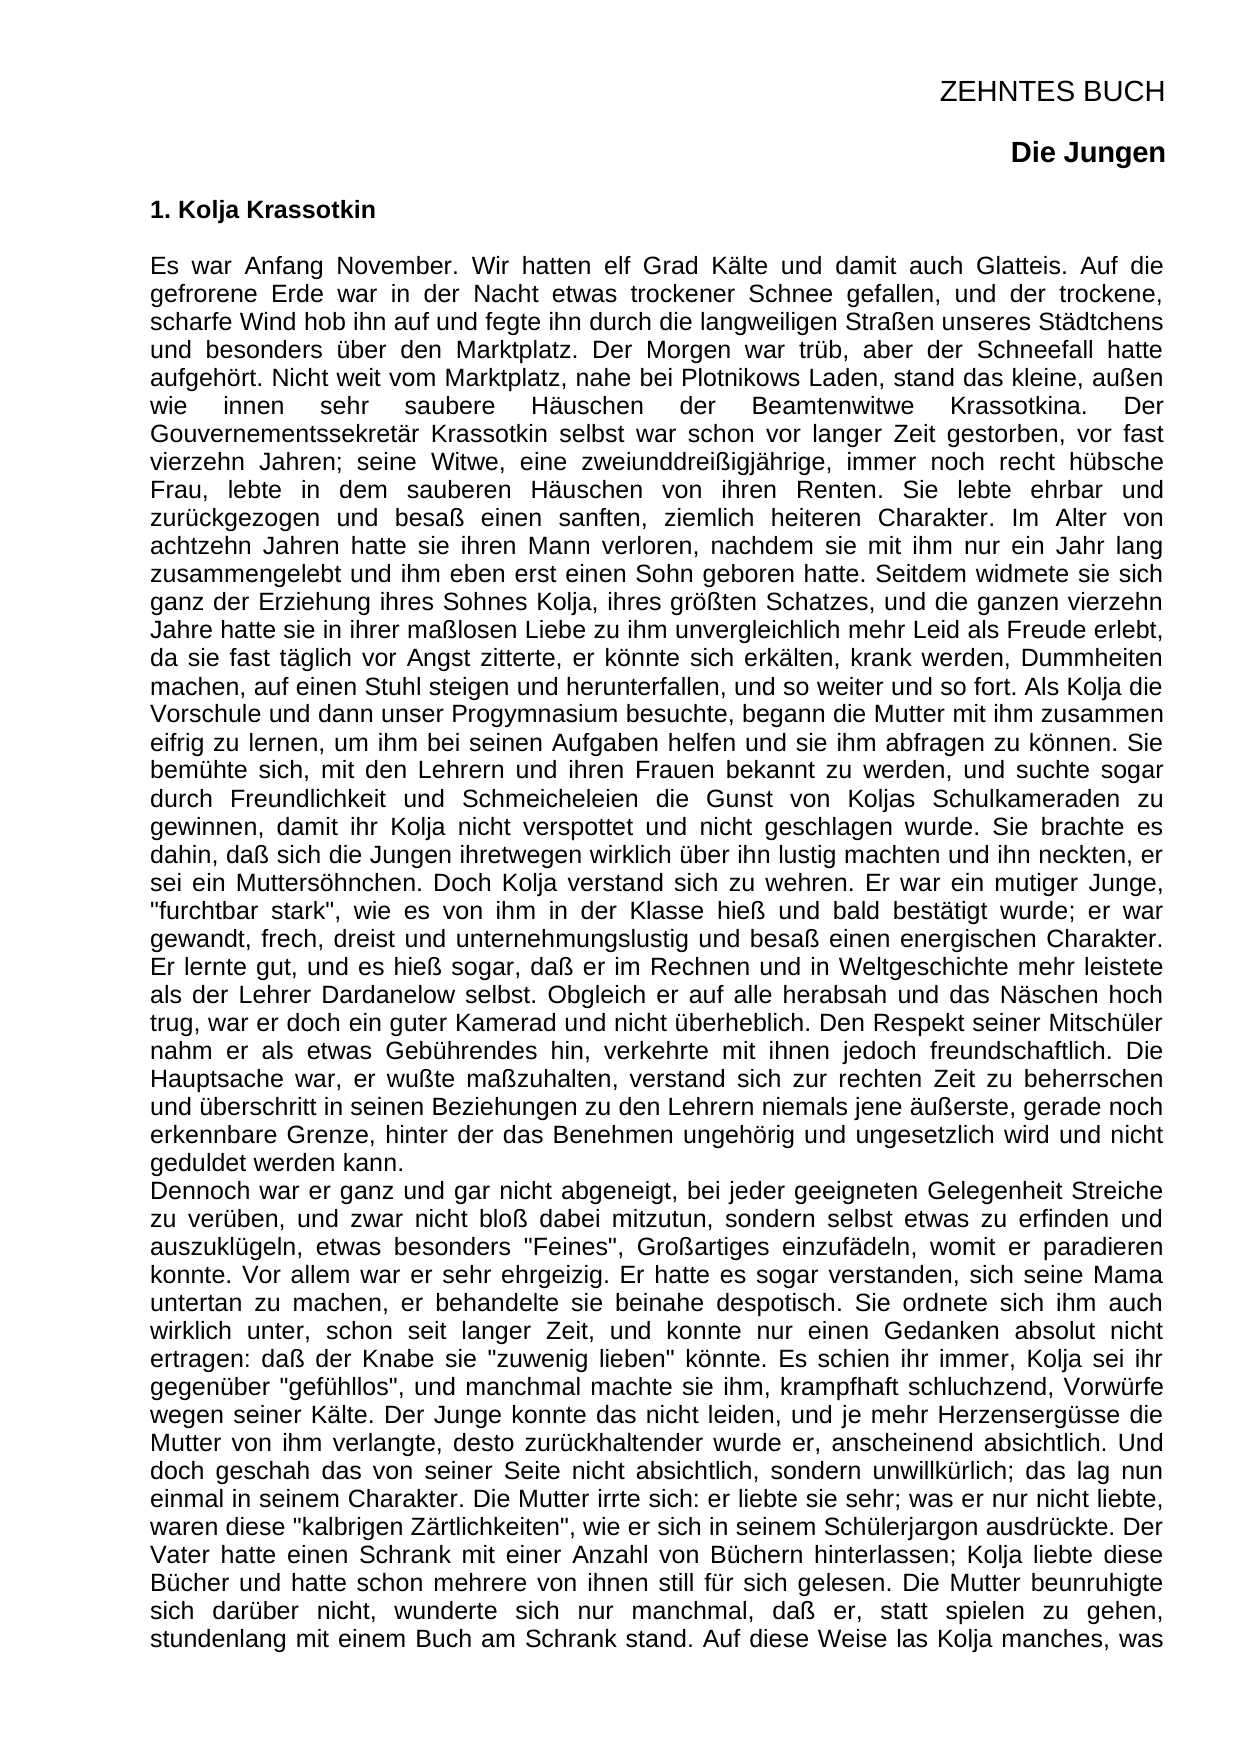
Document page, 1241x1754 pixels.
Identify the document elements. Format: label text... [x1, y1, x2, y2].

text ZEHNTES BUCH [150, 75, 1166, 107]
text 1. Kolja Krassotkin [150, 196, 1166, 224]
text Die Jungen [150, 136, 1166, 168]
text Dennoch war er ganz und gar nicht abgeneigt, bei jeder geeigneten Gelegenheit Streiche zu verüben, und zwar nicht bloß dabei mitzutun, sondern selbst etwas zu erfinden und auszuklügeln, etwas besonders "Feines", Großartiges einzufädeln, womit er paradieren konnte. Vor allem war er sehr ehrgeizig. Er hatte es sogar verstanden, sich seine Mama untertan zu machen, er behandelte sie beinahe despotisch. Sie ordnete sich ihm auch wirklich unter, schon seit langer Zeit, und konnte nur einen Gedanken absolut nicht ertragen: daß der Knabe sie "zuwenig lieben" könnte. Es schien ihr immer, Kolja sei ihr gegenüber "gefühllos", und manchmal machte sie ihm, krampfhaft schluchzend, Vorwürfe wegen seiner Kälte. Der Junge konnte das nicht leiden, und je mehr Herzensergüsse die Mutter von ihm verlangte, desto zurückhaltender wurde er, anscheinend absichtlich. Und doch geschah das von seiner Seite nicht absichtlich, sondern unwillkürlich; das lag nun einmal in seinem Charakter. Die Mutter irrte sich: er liebte sie sehr; was er nur nicht liebte, waren diese "kalbrigen Zärtlichkeiten", wie er sich in seinem Schülerjargon ausdrückte. Der Vater hatte einen Schrank mit einer Anzahl von Büchern hinterlassen; Kolja liebte diese Bücher und hatte schon mehrere von ihnen still für sich gelesen. Die Mutter beunruhigte sich darüber nicht, wunderte sich nur manchmal, daß er, statt spielen zu gehen, stundenlang mit einem Buch am Schrank stand. Auf diese Weise las Kolja manches, was [150, 1177, 1166, 1653]
text Es war Anfang November. Wir hatten elf Grad Kälte und damit auch Glatteis. Auf die gefrorene Erde war in der Nacht etwas trockener Schnee gefallen, und der trockene, scharfe Wind hob ihn auf und fegte ihn durch die langweiligen Straßen unseres Städtchens und besonders über den Marktplatz. Der Morgen war trüb, aber der Schneefall hatte aufgehört. Nicht weit vom Marktplatz, nahe bei Plotnikows Laden, stand das kleine, außen wie innen sehr saubere Häuschen der Beamtenwitwe Krassotkina. Der Gouvernementssekretär Krassotkin selbst war schon vor langer Zeit gestorben, vor fast vierzehn Jahren; seine Witwe, eine zweiunddreißigjährige, immer noch recht hübsche Frau, lebte in dem sauberen Häuschen von ihren Renten. Sie lebte ehrbar und zurückgezogen und besaß einen sanften, ziemlich heiteren Charakter. Im Alter von achtzehn Jahren hatte sie ihren Mann verloren, nachdem sie mit ihm nur ein Jahr lang zusammengelebt und ihm eben erst einen Sohn geboren hatte. Seitdem widmete sie sich ganz der Erziehung ihres Sohnes Kolja, ihres größten Schatzes, und die ganzen vierzehn Jahre hatte sie in ihrer maßlosen Liebe zu ihm unvergleichlich mehr Leid als Freude erlebt, da sie fast täglich vor Angst zitterte, er könnte sich erkälten, krank werden, Dummheiten machen, auf einen Stuhl steigen und herunterfallen, und so weiter und so fort. Als Kolja die Vorschule und dann unser Progymnasium besuchte, begann die Mutter mit ihm zusammen eifrig zu lernen, um ihm bei seinen Aufgaben helfen und sie ihm abfragen zu können. Sie bemühte sich, mit den Lehrern und ihren Frauen bekannt zu werden, und suchte sogar durch Freundlichkeit und Schmeicheleien die Gunst von Koljas Schulkameraden zu gewinnen, damit ihr Kolja nicht verspottet und nicht geschlagen wurde. Sie brachte es dahin, daß sich die Jungen ihretwegen wirklich über ihn lustig machten und ihn neckten, er sei ein Muttersöhnchen. Doch Kolja verstand sich zu wehren. Er war ein mutiger Junge, "furchtbar stark", wie es von ihm in der Klasse hieß und bald bestätigt wurde; er war gewandt, frech, dreist und unternehmungslustig und besaß einen energischen Charakter. Er lernte gut, und es hieß sogar, daß er im Rechnen und in Weltgeschichte mehr leistete als der Lehrer Dardanelow selbst. Obgleich er auf alle herabsah und das Näschen hoch trug, war er doch ein guter Kamerad und nicht überheblich. Den Respekt seiner Mitschüler nahm er als etwas Gebührendes hin, verkehrte mit ihnen jedoch freundschaftlich. Die Hauptsache war, er wußte maßzuhalten, verstand sich zur rechten Zeit zu beherrschen und überschritt in seinen Beziehungen zu den Lehrern niemals jene äußerste, gerade noch erkennbare Grenze, hinter der das Benehmen ungehörig und ungesetzlich wird und nicht geduldet werden kann. [150, 252, 1166, 1177]
